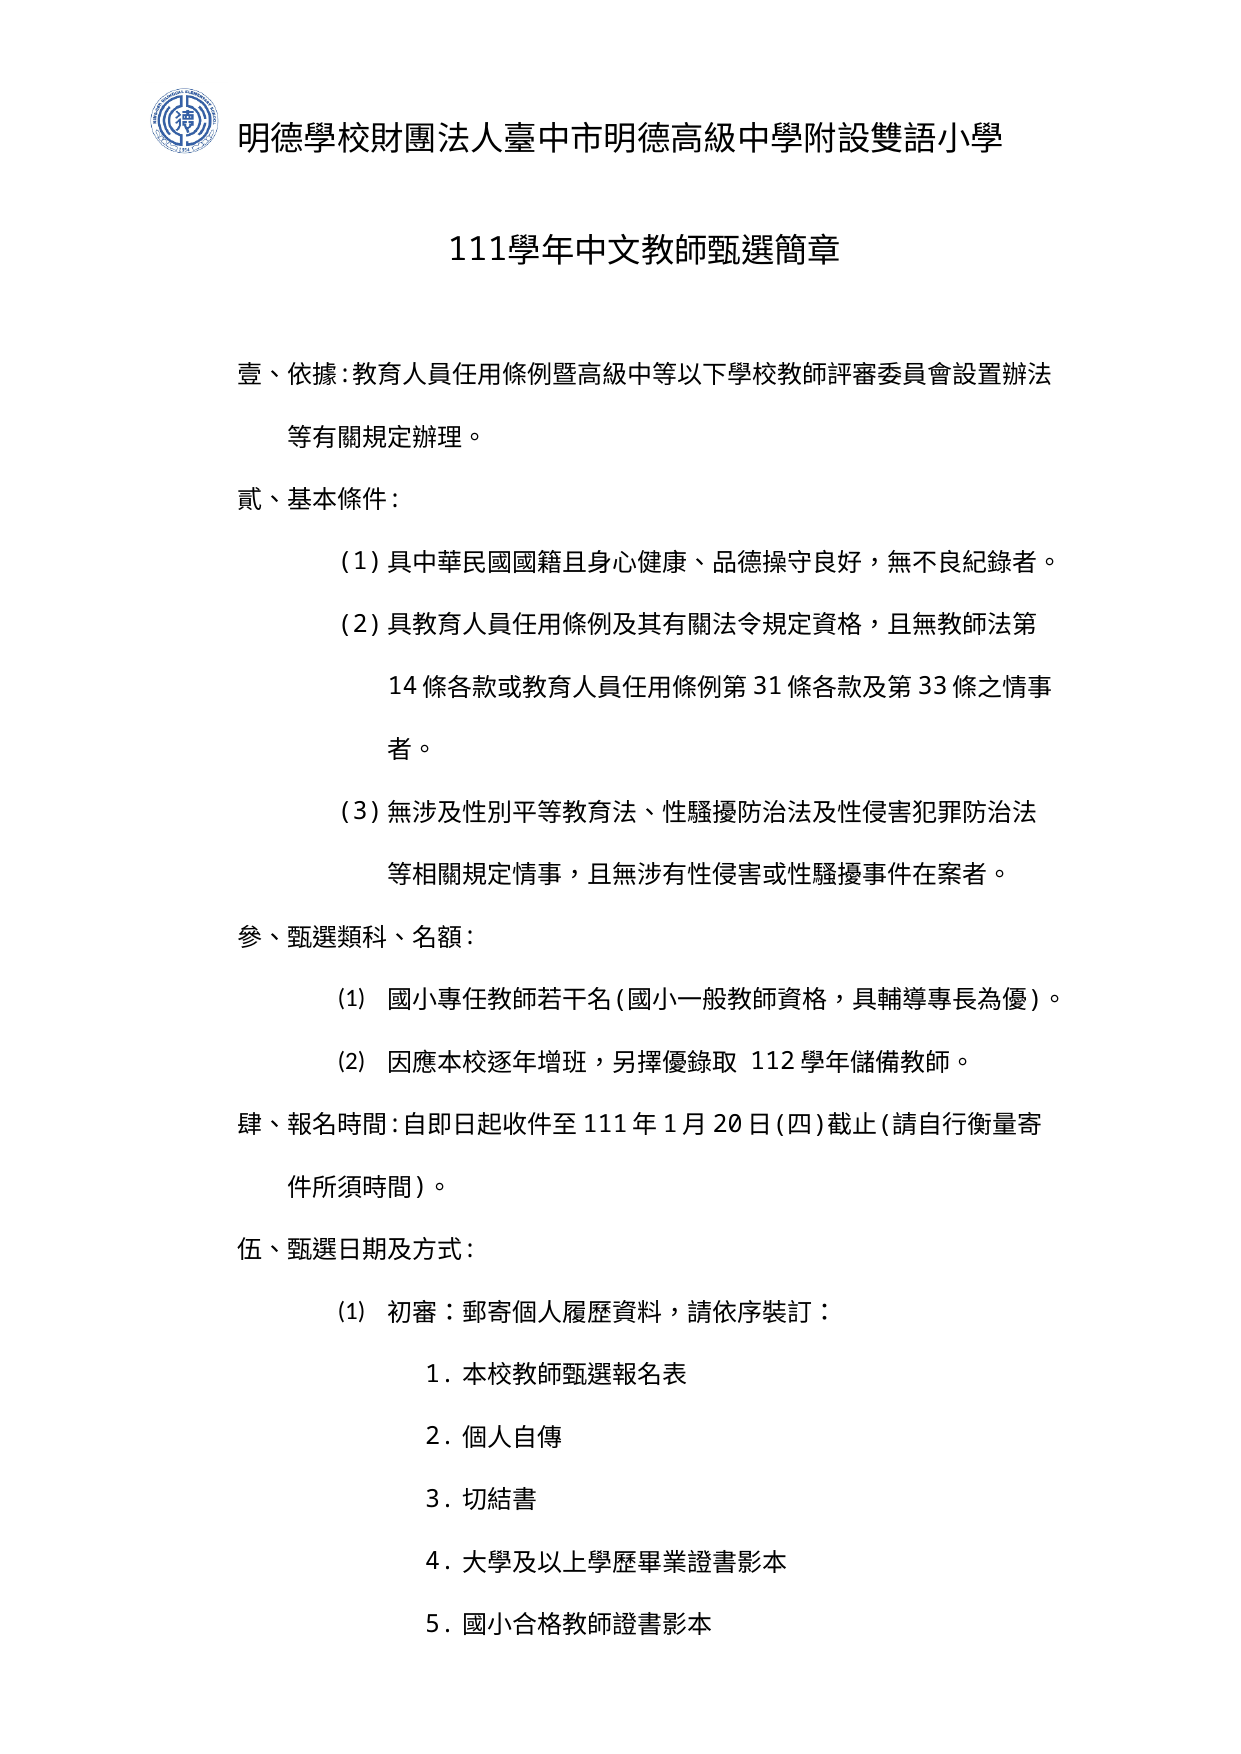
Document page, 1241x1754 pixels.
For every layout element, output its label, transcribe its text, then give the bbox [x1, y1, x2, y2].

list 因應本校逐年增班，另擇優錄取 112學年儲備教師。 [337, 1018, 1053, 1081]
list 依據:教育人員任用條例暨高級中等以下學校教師評審委員會設置辦法等有關規定辦理。 [237, 331, 1053, 456]
list 報名時間:自即日起收件至111年1月20日(四)截止(請自行衡量寄件所須時間)。 [237, 1081, 1053, 1206]
list 切結書 [425, 1456, 1053, 1518]
list 大學及以上學歷畢業證書影本 [425, 1518, 1053, 1581]
list 國小合格教師證書影本 [425, 1581, 1053, 1643]
list 具教育人員任用條例及其有關法令規定資格，且無教師法第14條各款或教育人員任用條例第31條各款及第33條之情事者。 [337, 581, 1053, 768]
list 初審：郵寄個人履歷資料，請依序裝訂： [337, 1268, 1053, 1331]
text 明德學校財團法人臺中市明德高級中學附設雙語小學 [187, 111, 1053, 160]
list 甄選日期及方式: [237, 1206, 1053, 1268]
text 111學年中文教師甄選簡章 [187, 206, 1053, 268]
list 具中華民國國籍且身心健康、品德操守良好，無不良紀錄者。 [337, 518, 1053, 581]
list 基本條件: [237, 456, 1053, 518]
list 國小專任教師若干名(國小一般教師資格，具輔導專長為優)。 [337, 956, 1053, 1018]
list 甄選類科、名額: [237, 893, 1053, 956]
list 本校教師甄選報名表 [425, 1331, 1053, 1393]
list 無涉及性別平等教育法、性騷擾防治法及性侵害犯罪防治法等相關規定情事，且無涉有性侵害或性騷擾事件在案者。 [337, 768, 1053, 893]
list 個人自傳 [425, 1393, 1053, 1456]
